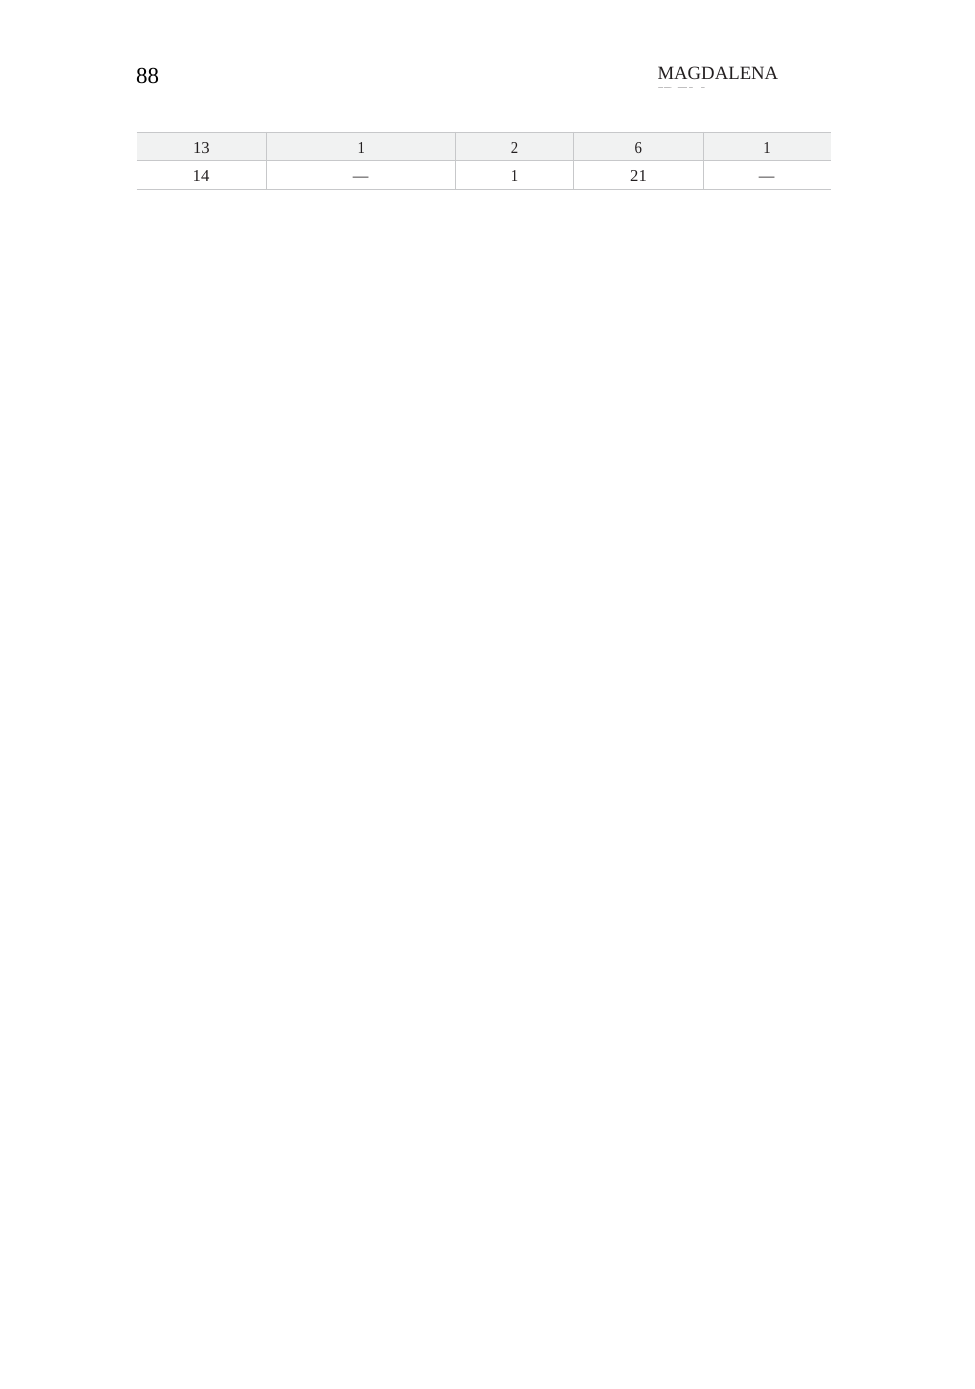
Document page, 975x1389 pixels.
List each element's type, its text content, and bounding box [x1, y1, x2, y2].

table_cell 6 [574, 133, 703, 160]
table_cell — [267, 161, 455, 189]
table_cell 13 [137, 133, 266, 160]
table_cell 1 [456, 161, 573, 189]
table_cell 2 [456, 133, 573, 160]
table_cell — [704, 161, 831, 189]
table_cell 1 [704, 133, 831, 160]
table_cell 1 [267, 133, 455, 160]
table_cell 21 [574, 161, 703, 189]
table_cell 14 [137, 161, 266, 189]
